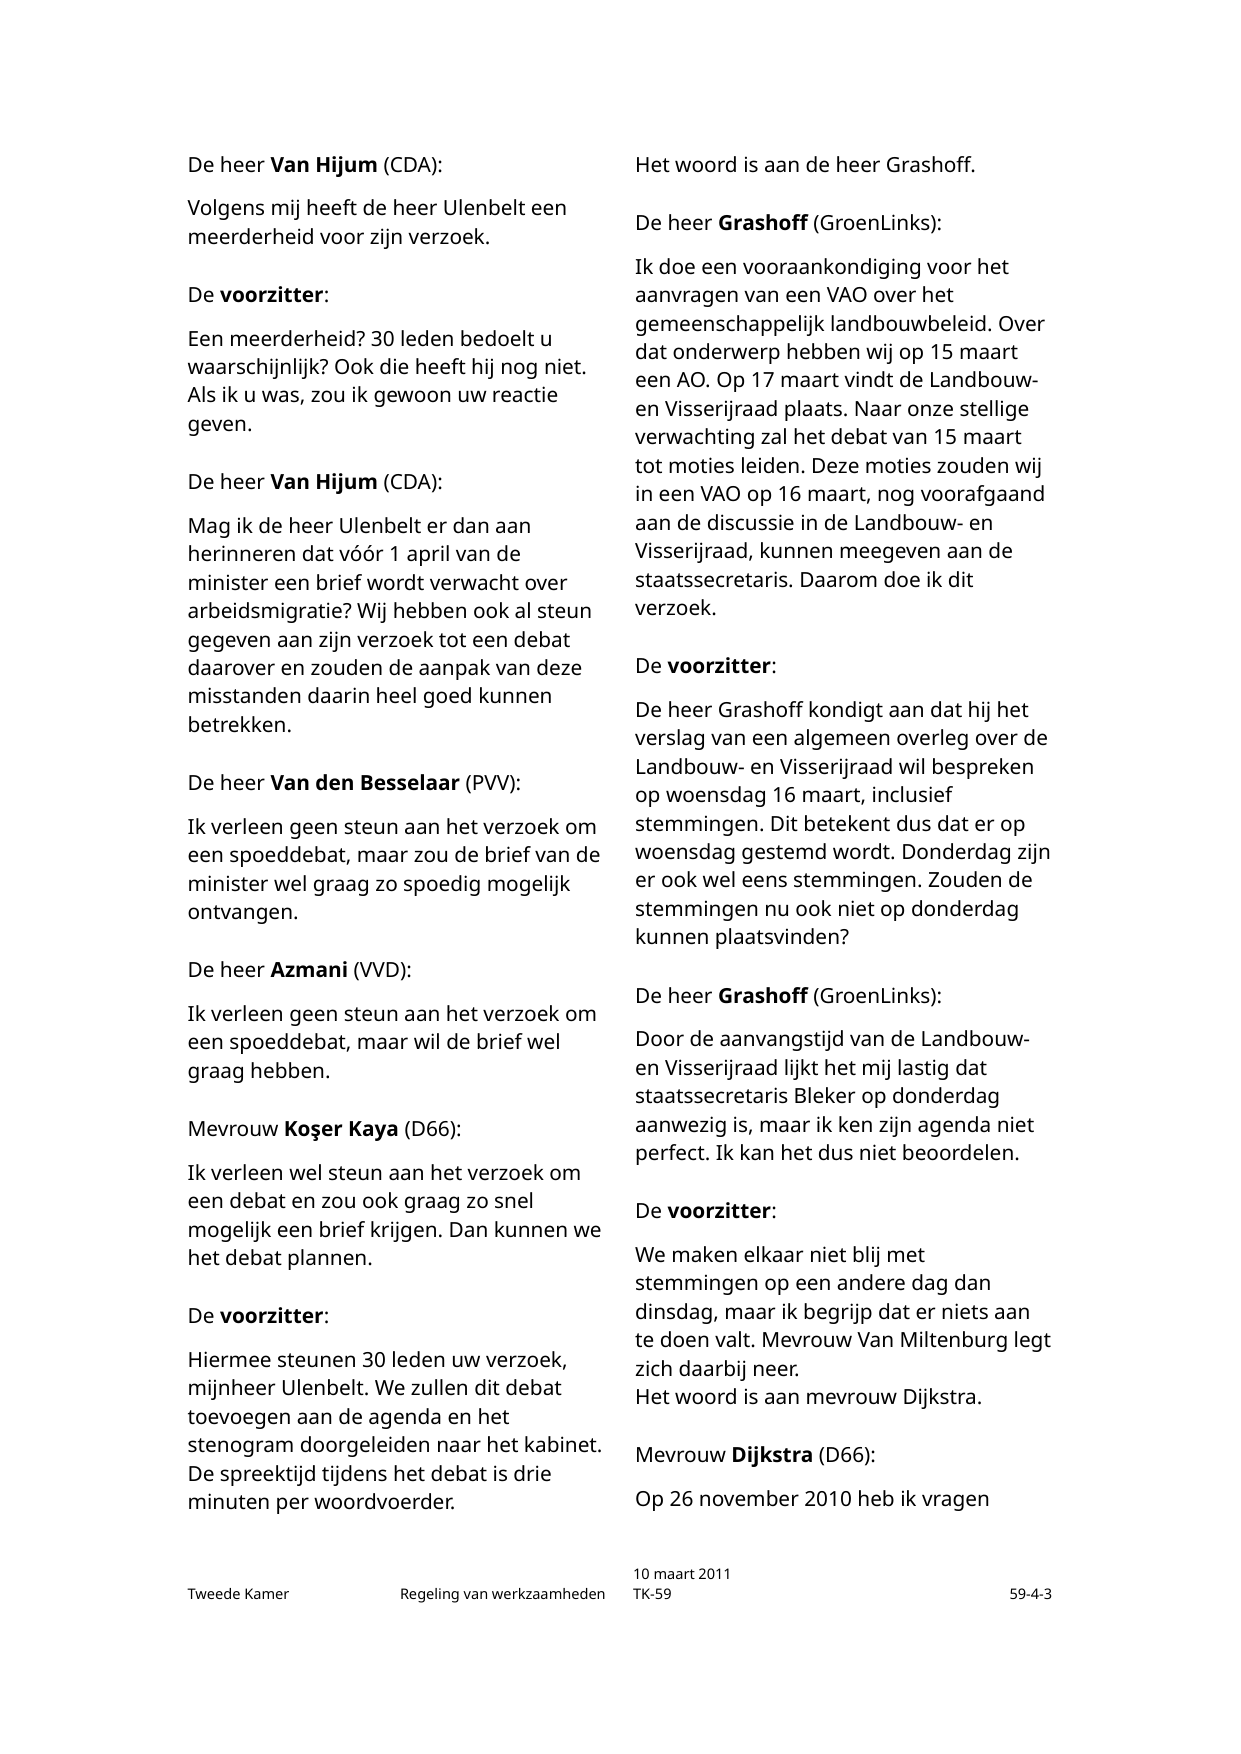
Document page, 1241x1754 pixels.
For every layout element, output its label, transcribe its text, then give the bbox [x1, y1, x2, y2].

text De heer Grashoff (GroenLinks): [635, 981, 1053, 1009]
text Het woord is aan mevrouw Dijkstra. [635, 1382, 1053, 1411]
text Op 26 november 2010 heb ik vragen [635, 1484, 1053, 1512]
text We maken elkaar niet blij met stemmingen op een andere dag dan dinsdag, maar ik begrijp dat er niets aan te doen valt. Mevrouw Van Miltenburg legt zich daarbij neer. [635, 1240, 1053, 1382]
text Ik verleen geen steun aan het verzoek om een spoeddebat, maar wil de brief wel graag hebben. [187, 999, 605, 1084]
text De heer Van Hijum (CDA): [187, 150, 605, 178]
text Een meerderheid? 30 leden bedoelt u waarschijnlijk? Ook die heeft hij nog niet. Als ik u was, zou ik gewoon uw reactie geven. [187, 324, 605, 437]
text Door de aanvangstijd van de Landbouw- en Visserijraad lijkt het mij lastig dat staatssecretaris Bleker op donderdag aanwezig is, maar ik ken zijn agenda niet perfect. Ik kan het dus niet beoordelen. [635, 1024, 1053, 1167]
text De heer Van Hijum (CDA): [187, 467, 605, 496]
text Hiermee steunen 30 leden uw verzoek, mijnheer Ulenbelt. We zullen dit debat toevoegen aan de agenda en het stenogram doorgeleiden naar het kabinet. De spreektijd tijdens het debat is drie minuten per woordvoerder. [187, 1345, 605, 1516]
text De voorzitter: [187, 280, 605, 309]
text De heer Van den Besselaar (PVV): [187, 768, 605, 797]
text Mevrouw Dijkstra (D66): [635, 1441, 1053, 1469]
text De heer Grashoff (GroenLinks): [635, 208, 1053, 237]
text De heer Grashoff kondigt aan dat hij het verslag van een algemeen overleg over de Landbouw- en Visserijraad wil bespreken op woensdag 16 maart, inclusief stemmingen. Dit betekent dus dat er op woensdag gestemd wordt. Donderdag zijn er ook wel eens stemmingen. Zouden de stemmingen nu ook niet op donderdag kunnen plaatsvinden? [635, 695, 1053, 951]
text Ik doe een vooraankondiging voor het aanvragen van een VAO over het gemeenschappelijk landbouwbeleid. Over dat onderwerp hebben wij op 15 maart een AO. Op 17 maart vindt de Landbouw- en Visserijraad plaats. Naar onze stellige verwachting zal het debat van 15 maart tot moties leiden. Deze moties zouden wij in een VAO op 16 maart, nog voorafgaand aan de discussie in de Landbouw- en Visserijraad, kunnen meegeven aan de staatssecretaris. Daarom doe ik dit verzoek. [635, 252, 1053, 622]
text Ik verleen geen steun aan het verzoek om een spoeddebat, maar zou de brief van de minister wel graag zo spoedig mogelijk ontvangen. [187, 812, 605, 926]
text Mag ik de heer Ulenbelt er dan aan herinneren dat vóór 1 april van de minister een brief wordt verwacht over arbeidsmigratie? Wij hebben ook al steun gegeven aan zijn verzoek tot een debat daarover en zouden de aanpak van deze misstanden daarin heel goed kunnen betrekken. [187, 511, 605, 738]
text Volgens mij heeft de heer Ulenbelt een meerderheid voor zijn verzoek. [187, 193, 605, 250]
text De voorzitter: [635, 652, 1053, 680]
text Het woord is aan de heer Grashoff. [635, 150, 1053, 178]
text Ik verleen wel steun aan het verzoek om een debat en zou ook graag zo snel mogelijk een brief krijgen. Dan kunnen we het debat plannen. [187, 1158, 605, 1272]
text De voorzitter: [187, 1302, 605, 1330]
text De heer Azmani (VVD): [187, 956, 605, 984]
text Mevrouw Koşer Kaya (D66): [187, 1114, 605, 1143]
text De voorzitter: [635, 1197, 1053, 1225]
